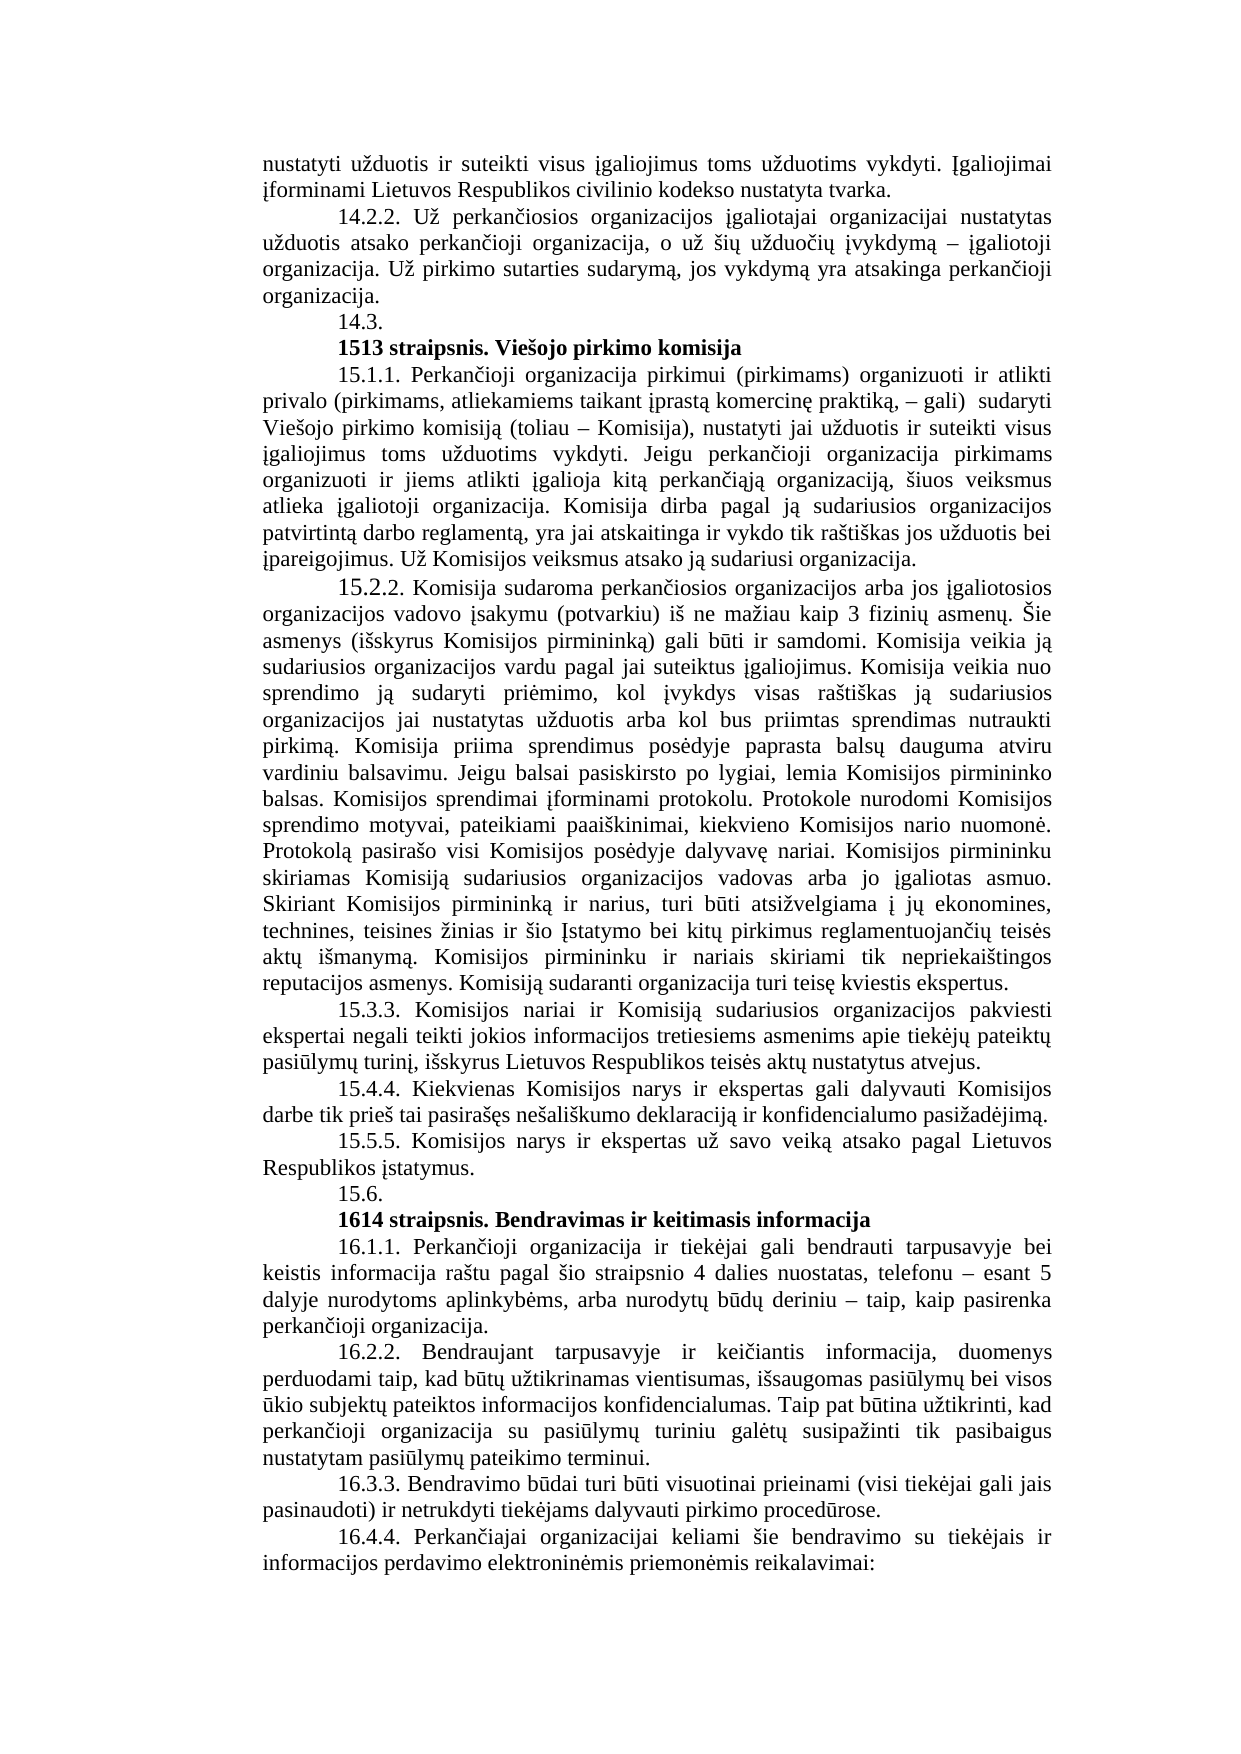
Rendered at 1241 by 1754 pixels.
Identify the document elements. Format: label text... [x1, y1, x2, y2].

subtitle 2. Komisija sudaroma perkančiosios organizacijos arba jos įgaliotosios organizacijos vadovo įsakymu (potvarkiu) iš ne mažiau kaip 3 fizinių asmenų. Šie asmenys (išskyrus Komisijos pirmininką) gali būti ir samdomi. Komisija veikia ją sudariusios organizacijos vardu pagal jai suteiktus įgaliojimus. Komisija veikia nuo sprendimo ją sudaryti priėmimo, kol įvykdys visas raštiškas ją sudariusios organizacijos jai nustatytas užduotis arba kol bus priimtas sprendimas nutraukti pirkimą. Komisija priima sprendimus posėdyje paprasta balsų dauguma atviru vardiniu balsavimu. Jeigu balsai pasiskirsto po lygiai, lemia Komisijos pirmininko balsas. Komisijos sprendimai įforminami protokolu. Protokole nurodomi Komisijos sprendimo motyvai, pateikiami paaiškinimai, kiekvieno Komisijos nario nuomonė. Protokolą pasirašo visi Komisijos posėdyje dalyvavę nariai. Komisijos pirmininku skiriamas Komisiją sudariusios organizacijos vadovas arba jo įgaliotas asmuo. Skiriant Komisijos pirmininką ir narius, turi būti atsižvelgiama į jų ekonomines, technines, teisines žinias ir šio Įstatymo bei kitų pirkimus reglamentuojančių teisės aktų išmanymą. Komisijos pirmininku ir nariais skiriami tik nepriekaištingos reputacijos asmenys. Komisiją sudaranti organizacija turi teisę kviestis ekspertus. [187, 572, 1053, 996]
subtitle 5. Komisijos narys ir ekspertas už savo veiką atsako pagal Lietuvos Respublikos įstatymus. [187, 1127, 1053, 1180]
subtitle 14 straipsnis. Bendravimas ir keitimasis informacija [187, 1207, 1053, 1233]
subtitle 13 straipsnis. Viešojo pirkimo komisija [187, 334, 1053, 361]
subtitle 2. Už perkančiosios organizacijos įgaliotajai organizacijai nustatytas užduotis atsako perkančioji organizacija, o už šių užduočių įvykdymą – įgaliotoji organizacija. Už pirkimo sutarties sudarymą, jos vykdymą yra atsakinga perkančioji organizacija. [187, 203, 1053, 308]
subtitle 1. Perkančioji organizacija ir tiekėjai gali bendrauti tarpusavyje bei keistis informacija raštu pagal šio straipsnio 4 dalies nuostatas, telefonu – esant 5 dalyje nurodytoms aplinkybėms, arba nurodytų būdų deriniu – taip, kaip pasirenka perkančioji organizacija. [187, 1233, 1053, 1338]
subtitle 4. Kiekvienas Komisijos narys ir ekspertas gali dalyvauti Komisijos darbe tik prieš tai pasirašęs nešališkumo deklaraciją ir konfidencialumo pasižadėjimą. [187, 1075, 1053, 1127]
subtitle 3. Bendravimo būdai turi būti visuotinai prieinami (visi tiekėjai gali jais pasinaudoti) ir netrukdyti tiekėjams dalyvauti pirkimo procedūrose. [187, 1470, 1053, 1523]
subtitle 1. Perkančioji organizacija pirkimui (pirkimams) organizuoti ir atlikti privalo (pirkimams, atliekamiems taikant įprastą komercinę praktiką, – gali) sudaryti Viešojo pirkimo komisiją (toliau – Komisija), nustatyti jai užduotis ir suteikti visus įgaliojimus toms užduotims vykdyti. Jeigu perkančioji organizacija pirkimams organizuoti ir jiems atlikti įgalioja kitą perkančiąją organizaciją, šiuos veiksmus atlieka įgaliotoji organizacija. Komisija dirba pagal ją sudariusios organizacijos patvirtintą darbo reglamentą, yra jai atskaitinga ir vykdo tik raštiškas jos užduotis bei įpareigojimus. Už Komisijos veiksmus atsako ją sudariusi organizacija. [187, 361, 1053, 572]
subtitle nustatyti užduotis ir suteikti visus įgaliojimus toms užduotims vykdyti. Įgaliojimai įforminami Lietuvos Respublikos civilinio kodekso nustatyta tvarka. [187, 150, 1053, 203]
subtitle 2. Bendraujant tarpusavyje ir keičiantis informacija, duomenys perduodami taip, kad būtų užtikrinamas vientisumas, išsaugomas pasiūlymų bei visos ūkio subjektų pateiktos informacijos konfidencialumas. Taip pat būtina užtikrinti, kad perkančioji organizacija su pasiūlymų turiniu galėtų susipažinti tik pasibaigus nustatytam pasiūlymų pateikimo terminui. [187, 1338, 1053, 1470]
subtitle 4. Perkančiajai organizacijai keliami šie bendravimo su tiekėjais ir informacijos perdavimo elektroninėmis priemonėmis reikalavimai: [187, 1523, 1053, 1576]
subtitle 3. Komisijos nariai ir Komisiją sudariusios organizacijos pakviesti ekspertai negali teikti jokios informacijos tretiesiems asmenims apie tiekėjų pateiktų pasiūlymų turinį, išskyrus Lietuvos Respublikos teisės aktų nustatytus atvejus. [187, 996, 1053, 1075]
